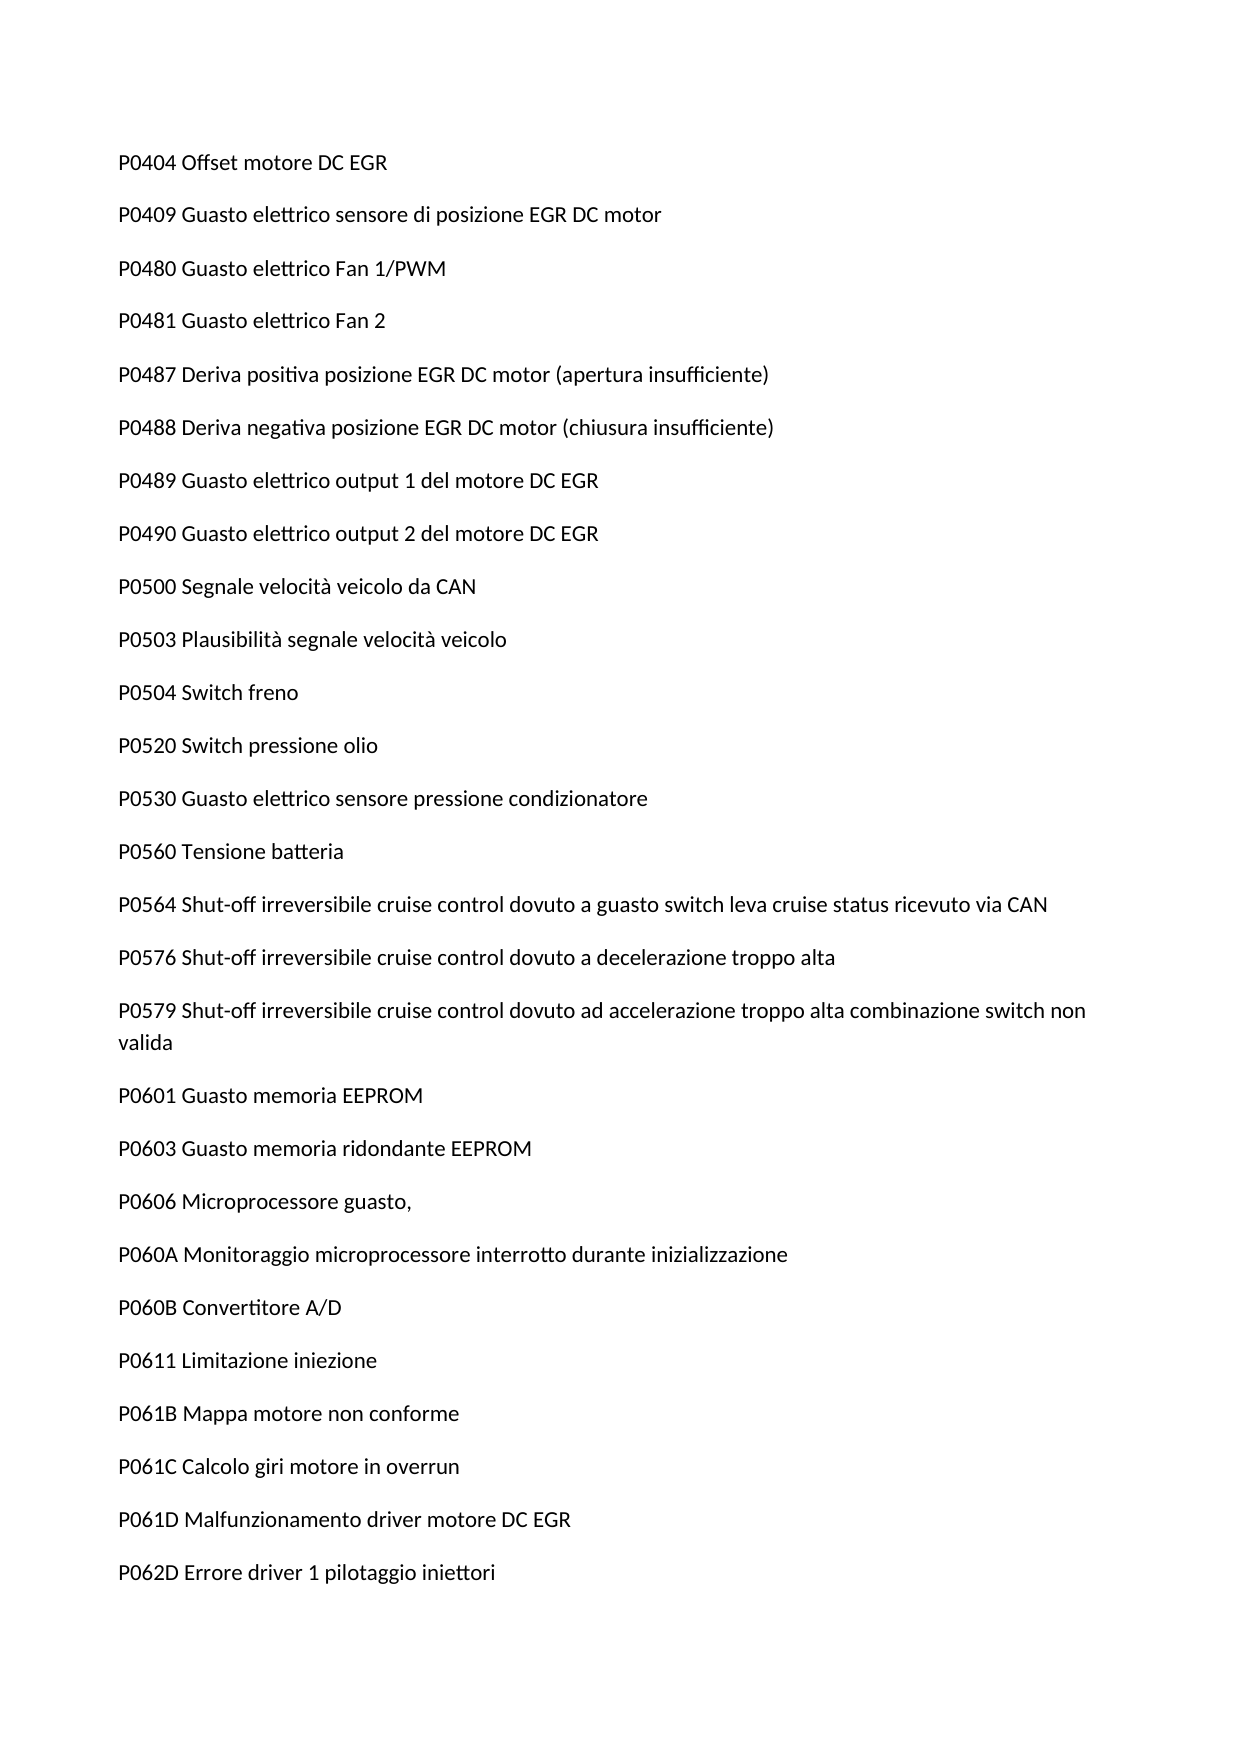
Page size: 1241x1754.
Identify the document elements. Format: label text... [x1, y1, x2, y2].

text P0520 Switch pressione olio [118, 731, 1122, 759]
text P060A Monitoraggio microprocessore interrotto durante inizializzazione [118, 1240, 1122, 1268]
text P061C Calcolo giri motore in overrun [118, 1452, 1122, 1480]
text P0481 Guasto elettrico Fan 2 [118, 307, 1122, 335]
text P0489 Guasto elettrico output 1 del motore DC EGR [118, 466, 1122, 494]
text P0404 Offset motore DC EGR [118, 148, 1122, 176]
text P060B Convertitore A/D [118, 1293, 1122, 1321]
text P061D Malfunzionamento driver motore DC EGR [118, 1505, 1122, 1533]
text P0606 Microprocessore guasto, [118, 1187, 1122, 1215]
text P0490 Guasto elettrico output 2 del motore DC EGR [118, 519, 1122, 547]
text P0601 Guasto memoria EEPROM [118, 1081, 1122, 1109]
text P0500 Segnale velocità veicolo da CAN [118, 572, 1122, 600]
text P0560 Tensione batteria [118, 837, 1122, 865]
text P0409 Guasto elettrico sensore di posizione EGR DC motor [118, 201, 1122, 229]
text P0579 Shut-off irreversibile cruise control dovuto ad accelerazione troppo alta combinazione switch non valida [118, 996, 1122, 1056]
text P0487 Deriva positiva posizione EGR DC motor (apertura insufficiente) [118, 360, 1122, 388]
text P062D Errore driver 1 pilotaggio iniettori [118, 1558, 1122, 1586]
text P0603 Guasto memoria ridondante EEPROM [118, 1134, 1122, 1162]
text P0504 Switch freno [118, 678, 1122, 706]
text P0530 Guasto elettrico sensore pressione condizionatore [118, 784, 1122, 812]
text P061B Mappa motore non conforme [118, 1399, 1122, 1427]
text P0488 Deriva negativa posizione EGR DC motor (chiusura insufficiente) [118, 413, 1122, 441]
text P0576 Shut-off irreversibile cruise control dovuto a decelerazione troppo alta [118, 943, 1122, 971]
text P0564 Shut-off irreversibile cruise control dovuto a guasto switch leva cruise status ricevuto via CAN [118, 890, 1122, 918]
text P0503 Plausibilità segnale velocità veicolo [118, 625, 1122, 653]
text P0611 Limitazione iniezione [118, 1346, 1122, 1374]
text P0480 Guasto elettrico Fan 1/PWM [118, 254, 1122, 282]
